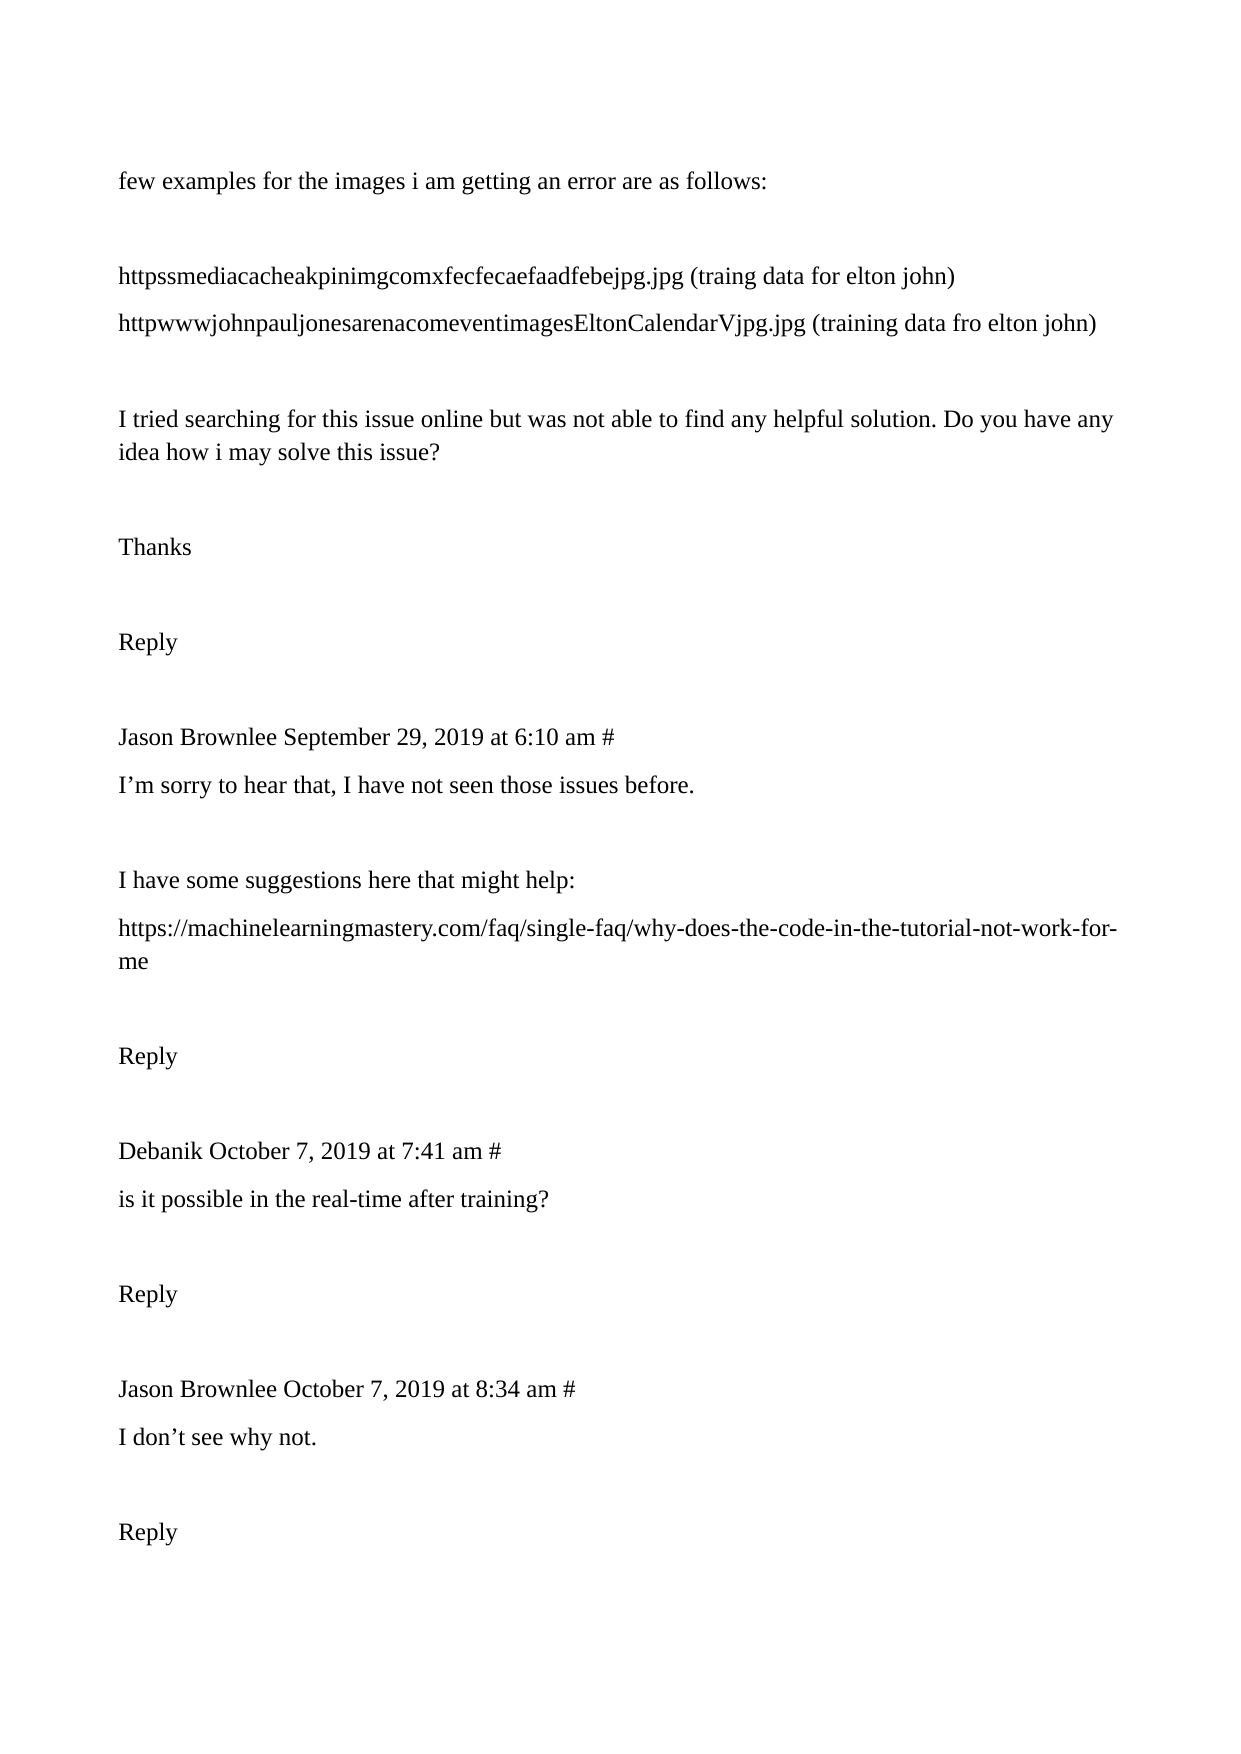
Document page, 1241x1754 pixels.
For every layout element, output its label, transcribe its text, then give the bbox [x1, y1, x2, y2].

text Jason Brownlee September 29, 2019 at 6:10 am # [118, 722, 1122, 751]
text Reply [118, 1041, 1122, 1070]
text I don’t see why not. [118, 1422, 1122, 1451]
text is it possible in the real-time after training? [118, 1184, 1122, 1213]
text Jason Brownlee October 7, 2019 at 8:34 am # [118, 1374, 1122, 1403]
text I have some suggestions here that might help: [118, 865, 1122, 894]
text httpssmediacacheakpinimgcomxfecfecaefaadfebejpg.jpg (traing data for elton john) [118, 261, 1122, 290]
text Reply [118, 1517, 1122, 1546]
text I tried searching for this issue online but was not able to find any helpful solution. Do you have any idea how i may solve this issue? [118, 404, 1122, 466]
text Reply [118, 1279, 1122, 1308]
text I’m sorry to hear that, I have not seen those issues before. [118, 770, 1122, 799]
text Thanks [118, 532, 1122, 561]
text httpwwwjohnpauljonesarenacomeventimagesEltonCalendarVjpg.jpg (training data fro elton john) [118, 308, 1122, 337]
text Debanik October 7, 2019 at 7:41 am # [118, 1136, 1122, 1165]
text few examples for the images i am getting an error are as follows: [118, 166, 1122, 194]
text Reply [118, 627, 1122, 656]
text https://machinelearningmastery.com/faq/single-faq/why-does-the-code-in-the-tutorial-not-work-for-me [118, 913, 1122, 974]
